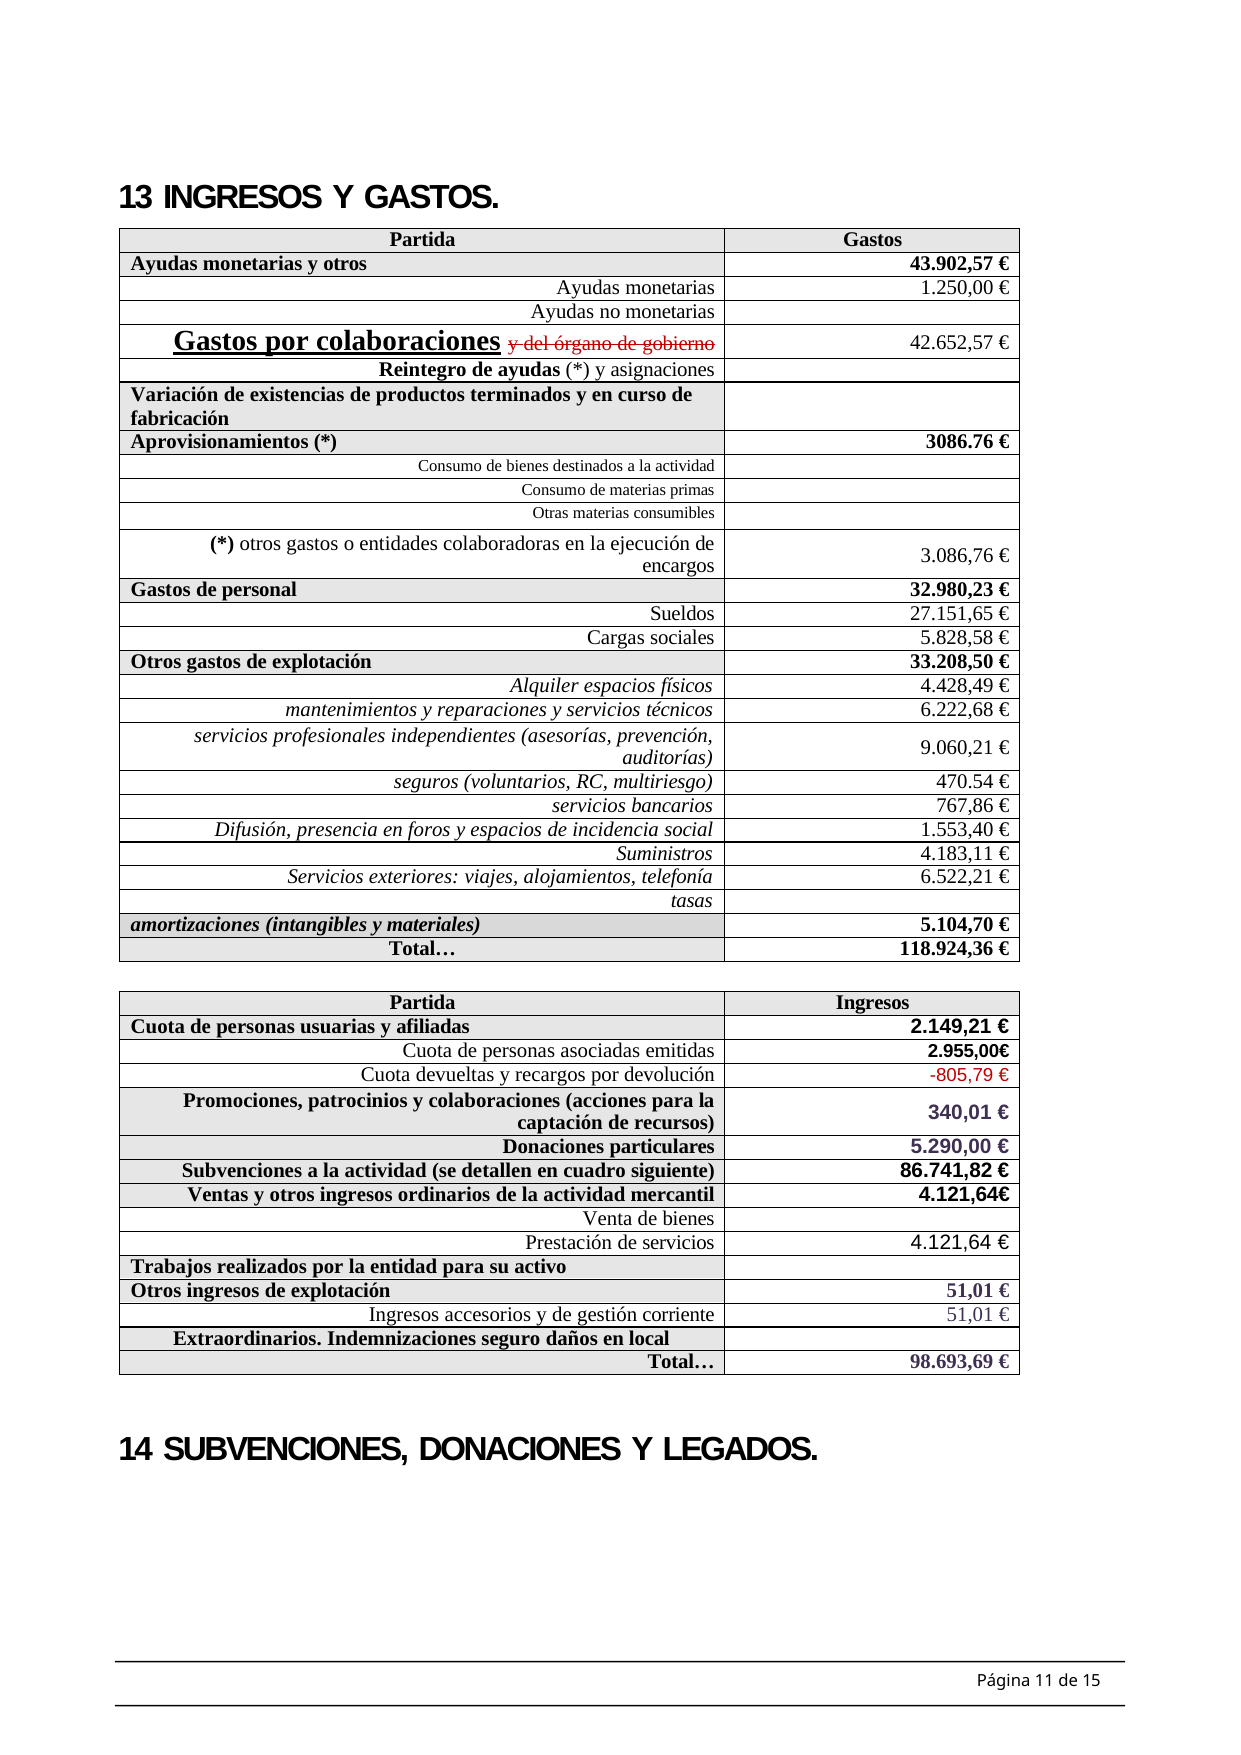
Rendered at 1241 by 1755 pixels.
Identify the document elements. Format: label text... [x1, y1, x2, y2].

list INGRESOS Y GASTOS. [118, 177, 1167, 216]
table_cell Servicios exteriores: viajes, alojamientos, telefonía [120, 866, 724, 889]
table_cell (*) otros gastos o entidades colaboradoras en la ejecución de encargos [120, 530, 724, 578]
table_cell 51,01 € [725, 1304, 1019, 1326]
table_cell Consumo de materias primas [120, 479, 724, 502]
table_cell 86.741,82 € [725, 1160, 1019, 1183]
table_cell Promociones, patrocinios y colaboraciones (acciones para la captación de recursos) [120, 1088, 724, 1135]
table_cell Cuota de personas usuarias y afiliadas [120, 1016, 724, 1039]
table_cell Difusión, presencia en foros y espacios de incidencia social [120, 819, 724, 841]
table_cell Gastos de personal [120, 579, 724, 602]
table_cell [725, 455, 1019, 478]
table_cell Gastos por colaboraciones y del órgano de gobierno [120, 325, 724, 357]
table_cell Prestación de servicios [120, 1232, 724, 1254]
table_cell Cuota de personas asociadas emitidas [120, 1040, 724, 1063]
table_cell Donaciones particulares [120, 1136, 724, 1159]
table_cell 9.060,21 € [725, 723, 1019, 769]
table_cell 767,86 € [725, 795, 1019, 817]
table_cell Cargas sociales [120, 627, 724, 650]
table_cell 2.149,21 € [725, 1016, 1019, 1039]
table_cell 51,01 € [725, 1280, 1019, 1302]
table_cell Consumo de bienes destinados a la actividad [120, 455, 724, 478]
table_cell Otros ingresos de explotación [120, 1280, 724, 1302]
table_cell 1.250,00 € [725, 277, 1019, 300]
table_cell [725, 1208, 1019, 1231]
table_header Ingresos [725, 992, 1019, 1015]
table_cell 1.553,40 € [725, 819, 1019, 841]
table_cell Extraordinarios. Indemnizaciones seguro daños en local [120, 1328, 724, 1350]
table_cell Total… [120, 1351, 724, 1374]
table_cell amortizaciones (intangibles y materiales) [120, 914, 724, 937]
table_cell 42.652,57 € [725, 325, 1019, 357]
table_cell Venta de bienes [120, 1208, 724, 1231]
table_cell 6.222,68 € [725, 699, 1019, 722]
table_header Partida [120, 229, 724, 252]
table_cell Ayudas no monetarias [120, 301, 724, 324]
table_cell Otras materias consumibles [120, 503, 724, 529]
table_cell servicios profesionales independientes (asesorías, prevención, auditorías) [120, 723, 724, 769]
table_cell 4.121,64€ [725, 1184, 1019, 1207]
table_cell Cuota devueltas y recargos por devolución [120, 1064, 724, 1087]
table_cell Ayudas monetarias [120, 277, 724, 300]
table_cell Otros gastos de explotación [120, 651, 724, 674]
table_cell 33.208,50 € [725, 651, 1019, 674]
table_cell 3.086,76 € [725, 530, 1019, 578]
table_cell Trabajos realizados por la entidad para su activo [120, 1256, 724, 1278]
table_cell Reintegro de ayudas (*) y asignaciones [120, 359, 724, 381]
table_cell 4.183,11 € [725, 843, 1019, 865]
table_cell -805,79 € [725, 1064, 1019, 1087]
table_cell Suministros [120, 843, 724, 865]
table_cell seguros (voluntarios, RC, multiriesgo) [120, 771, 724, 793]
table_cell Sueldos [120, 603, 724, 626]
table_cell 4.121,64 € [725, 1232, 1019, 1254]
table_cell 3086.76 € [725, 431, 1019, 454]
table_cell Alquiler espacios físicos [120, 675, 724, 698]
table_cell Subvenciones a la actividad (se detallen en cuadro siguiente) [120, 1160, 724, 1183]
table_cell 340,01 € [725, 1088, 1019, 1135]
table_cell Ayudas monetarias y otros [120, 253, 724, 276]
table_cell Aprovisionamientos (*) [120, 431, 724, 454]
table_header Gastos [725, 229, 1019, 252]
table_cell 5.290,00 € [725, 1136, 1019, 1159]
table_cell [725, 1328, 1019, 1350]
table_cell 32.980,23 € [725, 579, 1019, 602]
table_cell 470.54 € [725, 771, 1019, 793]
table_cell Total… [120, 938, 724, 961]
table_cell [725, 1256, 1019, 1278]
table_cell 4.428,49 € [725, 675, 1019, 698]
table_cell [725, 479, 1019, 502]
table_cell 43.902,57 € [725, 253, 1019, 276]
table_cell [725, 301, 1019, 324]
table_cell 98.693,69 € [725, 1351, 1019, 1374]
table_cell 27.151,65 € [725, 603, 1019, 626]
table_cell 6.522,21 € [725, 866, 1019, 889]
table_cell tasas [120, 890, 724, 913]
table_header Partida [120, 992, 724, 1015]
table_cell servicios bancarios [120, 795, 724, 817]
table_cell [725, 503, 1019, 529]
table_cell [725, 890, 1019, 913]
table_cell Variación de existencias de productos terminados y en curso de fabricación [120, 383, 724, 430]
table_cell mantenimientos y reparaciones y servicios técnicos [120, 699, 724, 722]
table_cell Ingresos accesorios y de gestión corriente [120, 1304, 724, 1326]
list SUBVENCIONES, DONACIONES Y LEGADOS. [118, 1429, 1167, 1468]
table_cell [725, 383, 1019, 430]
table_cell 118.924,36 € [725, 938, 1019, 961]
table_cell 5.104,70 € [725, 914, 1019, 937]
table_cell [725, 359, 1019, 381]
table_cell Ventas y otros ingresos ordinarios de la actividad mercantil [120, 1184, 724, 1207]
table_cell 5.828,58 € [725, 627, 1019, 650]
table_cell 2.955,00€ [725, 1040, 1019, 1063]
